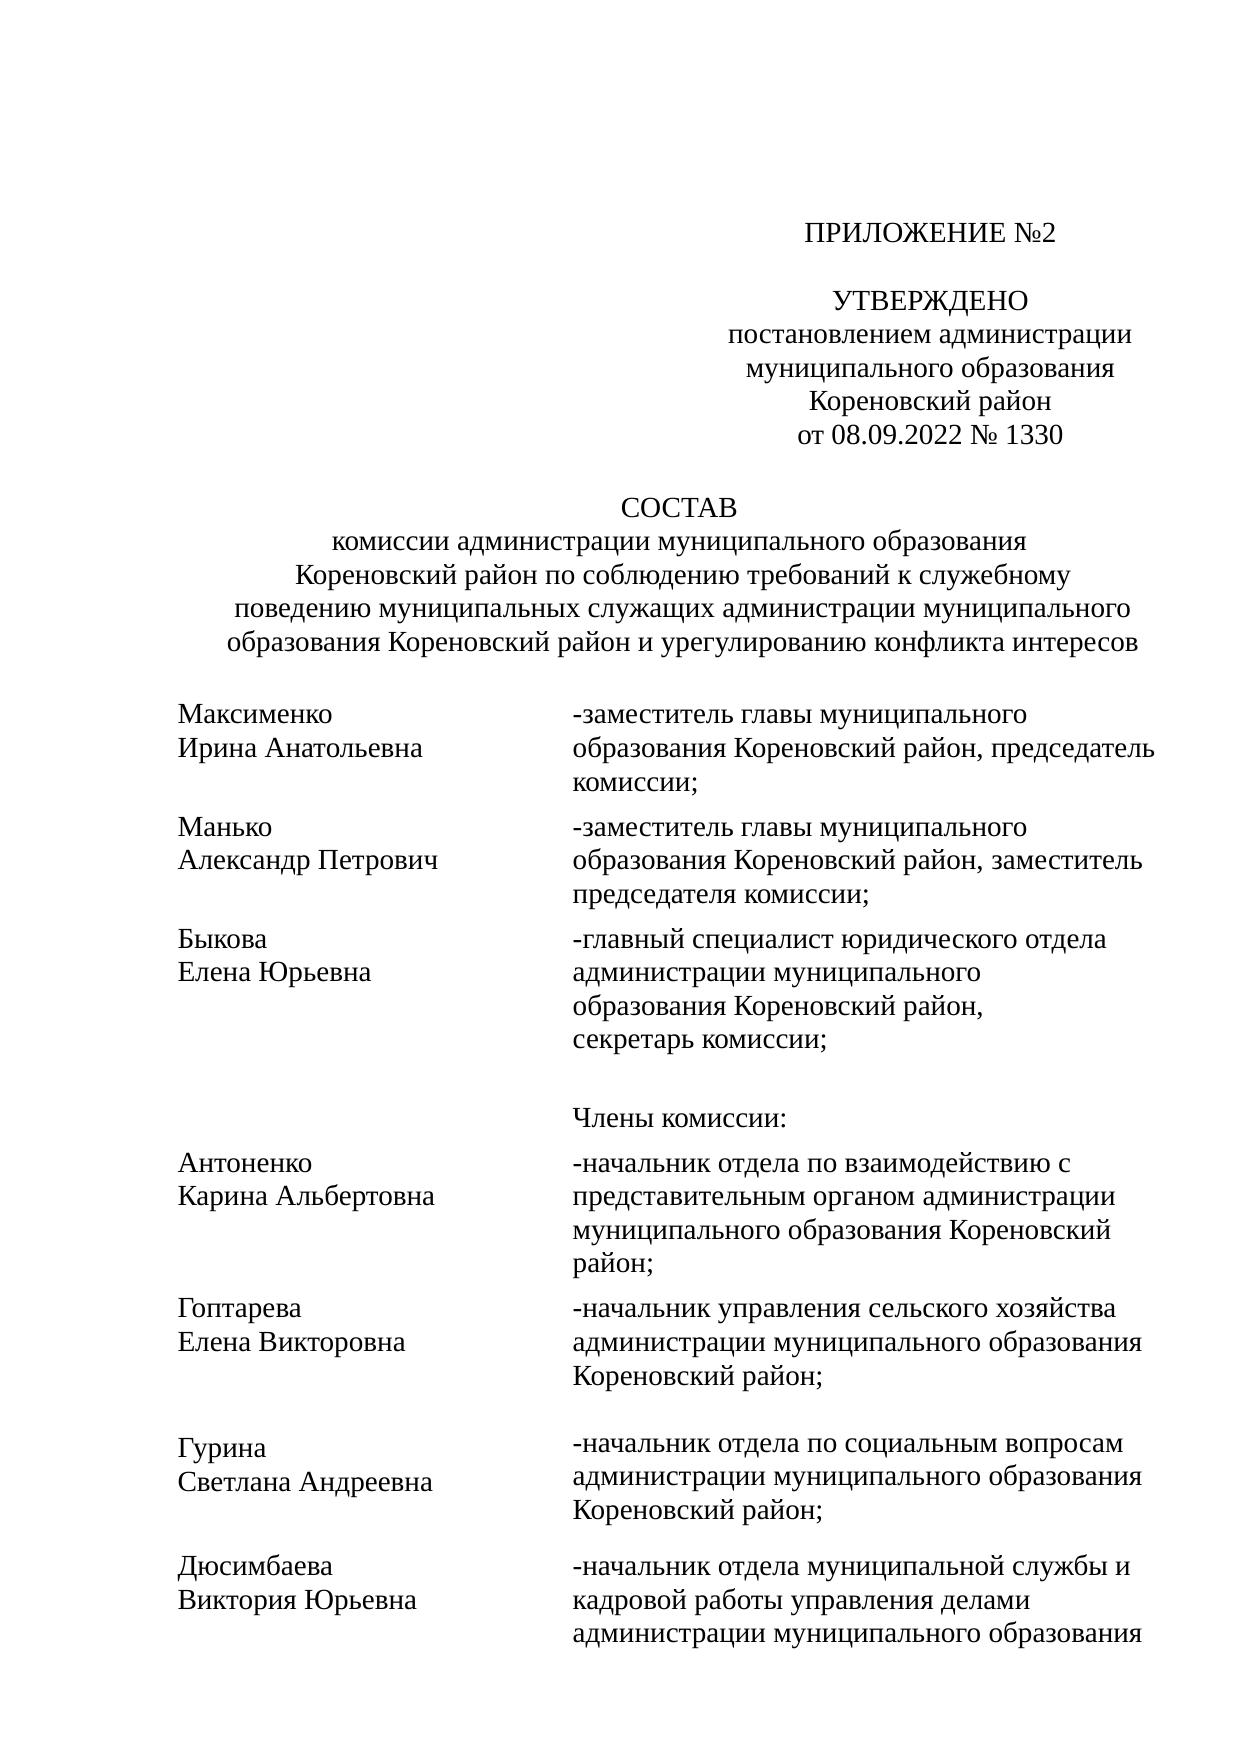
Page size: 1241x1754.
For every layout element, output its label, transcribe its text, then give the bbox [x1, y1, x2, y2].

table_cell -главный специалист юридического отдела администрации муниципального образования Кореновский район, секретарь комиссии; [567, 915, 1175, 1061]
table_cell Члены комиссии: [567, 1061, 1175, 1139]
table_header ПРИЛОЖЕНИЕ №2 УТВЕРЖДЕНО постановлением администрации муниципального образования Кореновский район от 08.09.2022 № 1330 [679, 176, 1181, 456]
text комиссии администрации муниципального образования [177, 523, 1181, 557]
table_cell -заместитель главы муниципального образования Кореновский район, заместитель председателя комиссии; [567, 803, 1175, 915]
table_cell Антоненко Карина Альбертовна [171, 1139, 567, 1285]
table_header [177, 176, 679, 456]
table_cell -начальник управления сельского хозяйства администрации муниципального образования Кореновский район; -начальник отдела по социальным вопросам администрации муниципального образования Кореновский район; [567, 1285, 1175, 1543]
table_cell Быкова Елена Юрьевна [171, 915, 567, 1061]
table_cell Дюсимбаева Виктория Юрьевна [171, 1543, 567, 1655]
table_cell [171, 1061, 567, 1139]
table_header Гурина Светлана Андреевна [171, 1391, 567, 1537]
table_header Максименко Ирина Анатольевна [171, 691, 567, 803]
text поведению муниципальных служащих администрации муниципального [177, 590, 1181, 624]
table_cell Гоптарева Елена Викторовна [171, 1285, 567, 1391]
text образования Кореновский район и урегулированию конфликта интересов [177, 624, 1181, 657]
table_header -заместитель главы муниципального образования Кореновский район, председатель комиссии; [567, 691, 1175, 803]
text СОСТАВ [177, 490, 1181, 523]
table_cell Манько Александр Петрович [171, 803, 567, 915]
table_cell -начальник отдела муниципальной службы и кадровой работы управления делами администрации муниципального образования [567, 1543, 1175, 1655]
table_cell [171, 1537, 567, 1543]
text Кореновский район по соблюдению требований к служебному [177, 557, 1181, 590]
table_cell -начальник отдела по взаимодействию с представительным органом администрации муниципального образования Кореновский район; [567, 1139, 1175, 1285]
